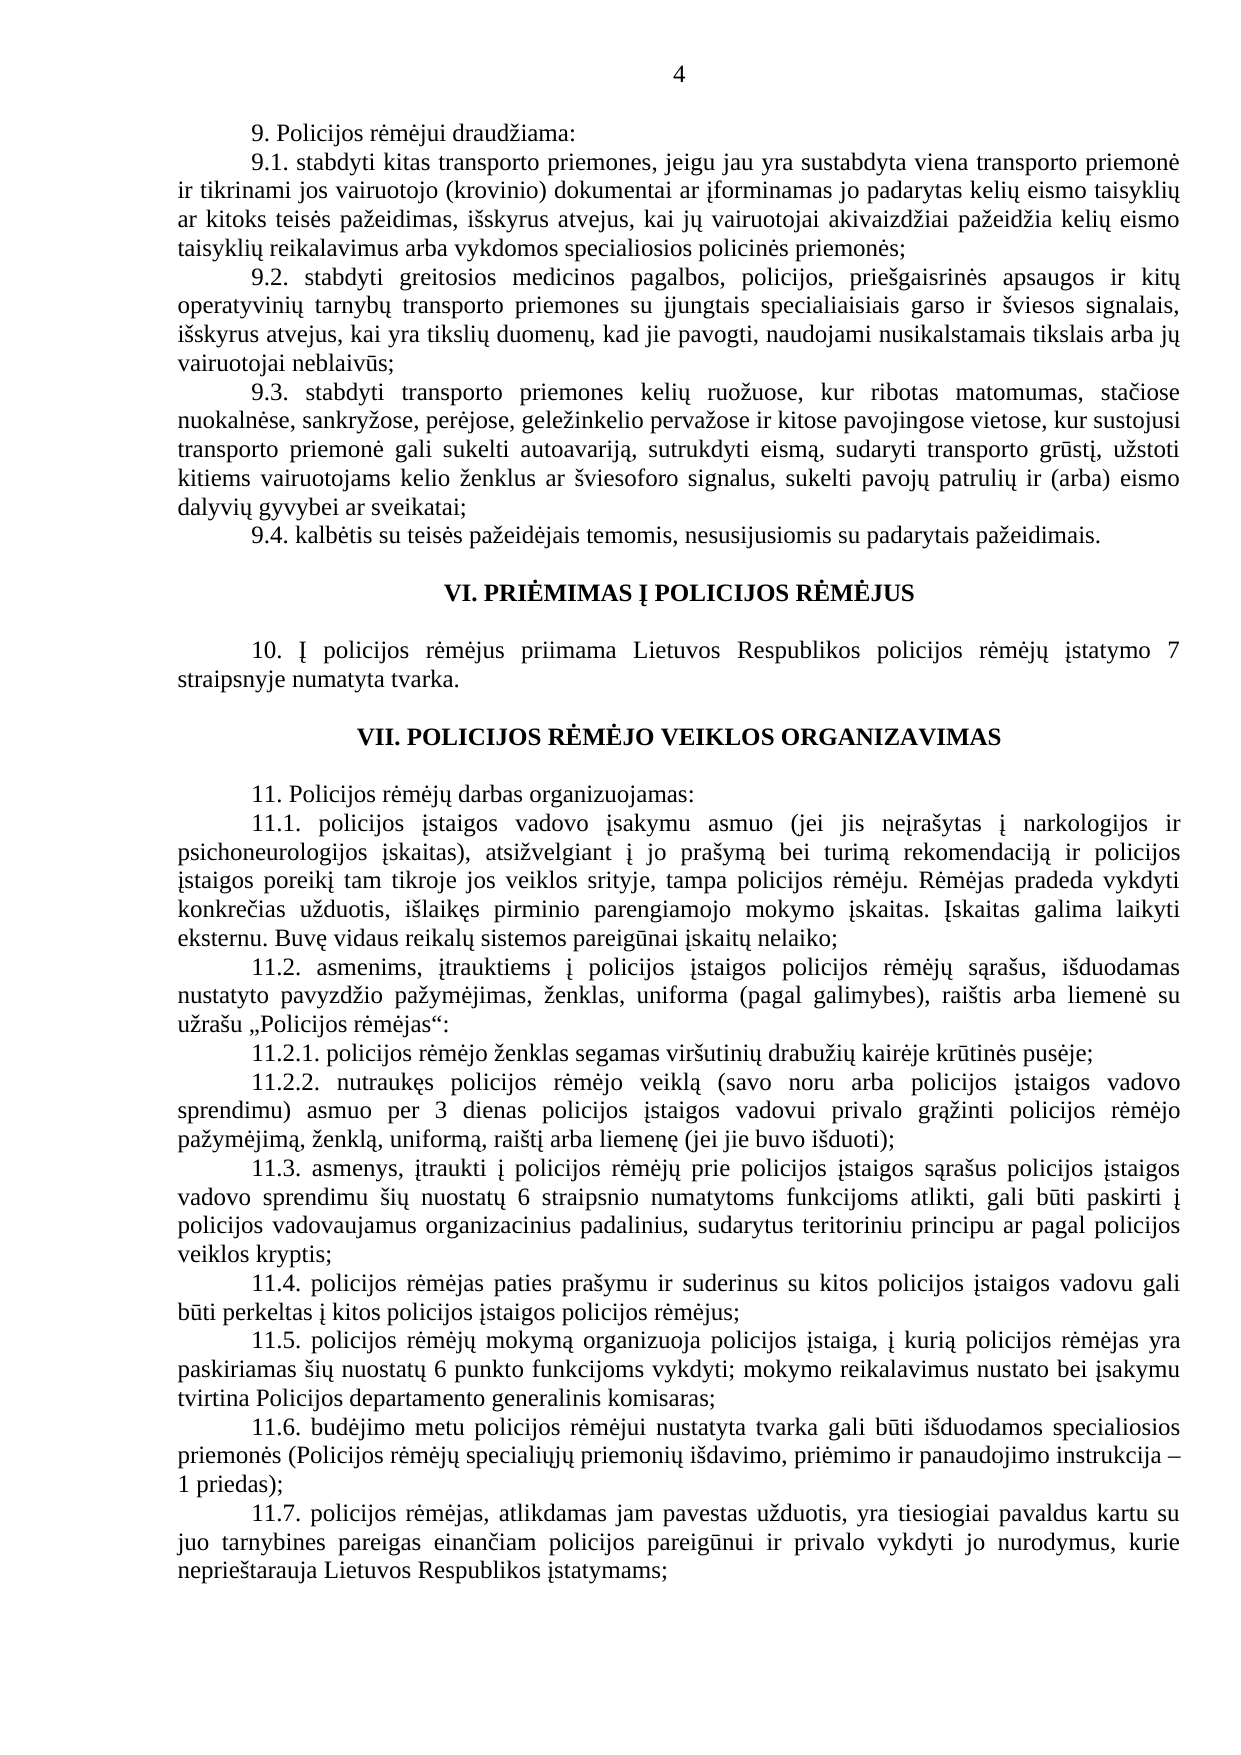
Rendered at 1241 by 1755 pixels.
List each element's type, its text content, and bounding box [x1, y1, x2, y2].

text 10. Į policijos rėmėjus priimama Lietuvos Respublikos policijos rėmėjų įstatymo 7 straipsnyje numatyta tvarka. [177, 636, 1181, 693]
text 11.5. policijos rėmėjų mokymą organizuoja policijos įstaiga, į kurią policijos rėmėjas yra paskiriamas šių nuostatų 6 punkto funkcijoms vykdyti; mokymo reikalavimus nustato bei įsakymu tvirtina Policijos departamento generalinis komisaras; [177, 1326, 1181, 1412]
text 11. Policijos rėmėjų darbas organizuojamas: [177, 779, 1181, 808]
text 9.3. stabdyti transporto priemones kelių ruožuose, kur ribotas matomumas, stačiose nuokalnėse, sankryžose, perėjose, geležinkelio pervažose ir kitose pavojingose vietose, kur sustojusi transporto priemonė gali sukelti autoavariją, sutrukdyti eismą, sudaryti transporto grūstį, užstoti kitiems vairuotojams kelio ženklus ar šviesoforo signalus, sukelti pavojų patrulių ir (arba) eismo dalyvių gyvybei ar sveikatai; [177, 377, 1181, 521]
text 9.4. kalbėtis su teisės pažeidėjais temomis, nesusijusiomis su padarytais pažeidimais. [177, 521, 1181, 549]
text 11.3. asmenys, įtraukti į policijos rėmėjų prie policijos įstaigos sąrašus policijos įstaigos vadovo sprendimu šių nuostatų 6 straipsnio numatytoms funkcijoms atlikti, gali būti paskirti į policijos vadovaujamus organizacinius padalinius, sudarytus teritoriniu principu ar pagal policijos veiklos kryptis; [177, 1153, 1181, 1268]
text 11.2.1. policijos rėmėjo ženklas segamas viršutinių drabužių kairėje krūtinės pusėje; [177, 1038, 1181, 1067]
text VII. Policijos rėmėjo veiklos organizavimas [177, 722, 1181, 751]
text 11.6. budėjimo metu policijos rėmėjui nustatyta tvarka gali būti išduodamos specialiosios priemonės (Policijos rėmėjų specialiųjų priemonių išdavimo, priėmimo ir panaudojimo instrukcija – 1 priedas); [177, 1412, 1181, 1498]
text 9.1. stabdyti kitas transporto priemones, jeigu jau yra sustabdyta viena transporto priemonė ir tikrinami jos vairuotojo (krovinio) dokumentai ar įforminamas jo padarytas kelių eismo taisyklių ar kitoks teisės pažeidimas, išskyrus atvejus, kai jų vairuotojai akivaizdžiai pažeidžia kelių eismo taisyklių reikalavimus arba vykdomos specialiosios policinės priemonės; [177, 147, 1181, 262]
text 9. Policijos rėmėjui draudžiama: [177, 118, 1181, 147]
text 11.1. policijos įstaigos vadovo įsakymu asmuo (jei jis neįrašytas į narkologijos ir psichoneurologijos įskaitas), atsižvelgiant į jo prašymą bei turimą rekomendaciją ir policijos įstaigos poreikį tam tikroje jos veiklos srityje, tampa policijos rėmėju. Rėmėjas pradeda vykdyti konkrečias užduotis, išlaikęs pirminio parengiamojo mokymo įskaitas. Įskaitas galima laikyti eksternu. Buvę vidaus reikalų sistemos pareigūnai įskaitų nelaiko; [177, 808, 1181, 952]
text 11.2.2. nutraukęs policijos rėmėjo veiklą (savo noru arba policijos įstaigos vadovo sprendimu) asmuo per 3 dienas policijos įstaigos vadovui privalo grąžinti policijos rėmėjo pažymėjimą, ženklą, uniformą, raištį arba liemenę (jei jie buvo išduoti); [177, 1067, 1181, 1153]
text VI. Priėmimas į policijos rėmėjus [177, 578, 1181, 607]
text 11.4. policijos rėmėjas paties prašymu ir suderinus su kitos policijos įstaigos vadovu gali būti perkeltas į kitos policijos įstaigos policijos rėmėjus; [177, 1268, 1181, 1326]
text 9.2. stabdyti greitosios medicinos pagalbos, policijos, priešgaisrinės apsaugos ir kitų operatyvinių tarnybų transporto priemones su įjungtais specialiaisiais garso ir šviesos signalais, išskyrus atvejus, kai yra tikslių duomenų, kad jie pavogti, naudojami nusikalstamais tikslais arba jų vairuotojai neblaivūs; [177, 262, 1181, 377]
text 11.7. policijos rėmėjas, atlikdamas jam pavestas užduotis, yra tiesiogiai pavaldus kartu su juo tarnybines pareigas einančiam policijos pareigūnui ir privalo vykdyti jo nurodymus, kurie neprieštarauja Lietuvos Respublikos įstatymams; [177, 1498, 1181, 1584]
text 11.2. asmenims, įtrauktiems į policijos įstaigos policijos rėmėjų sąrašus, išduodamas nustatyto pavyzdžio pažymėjimas, ženklas, uniforma (pagal galimybes), raištis arba liemenė su užrašu „Policijos rėmėjas“: [177, 952, 1181, 1038]
